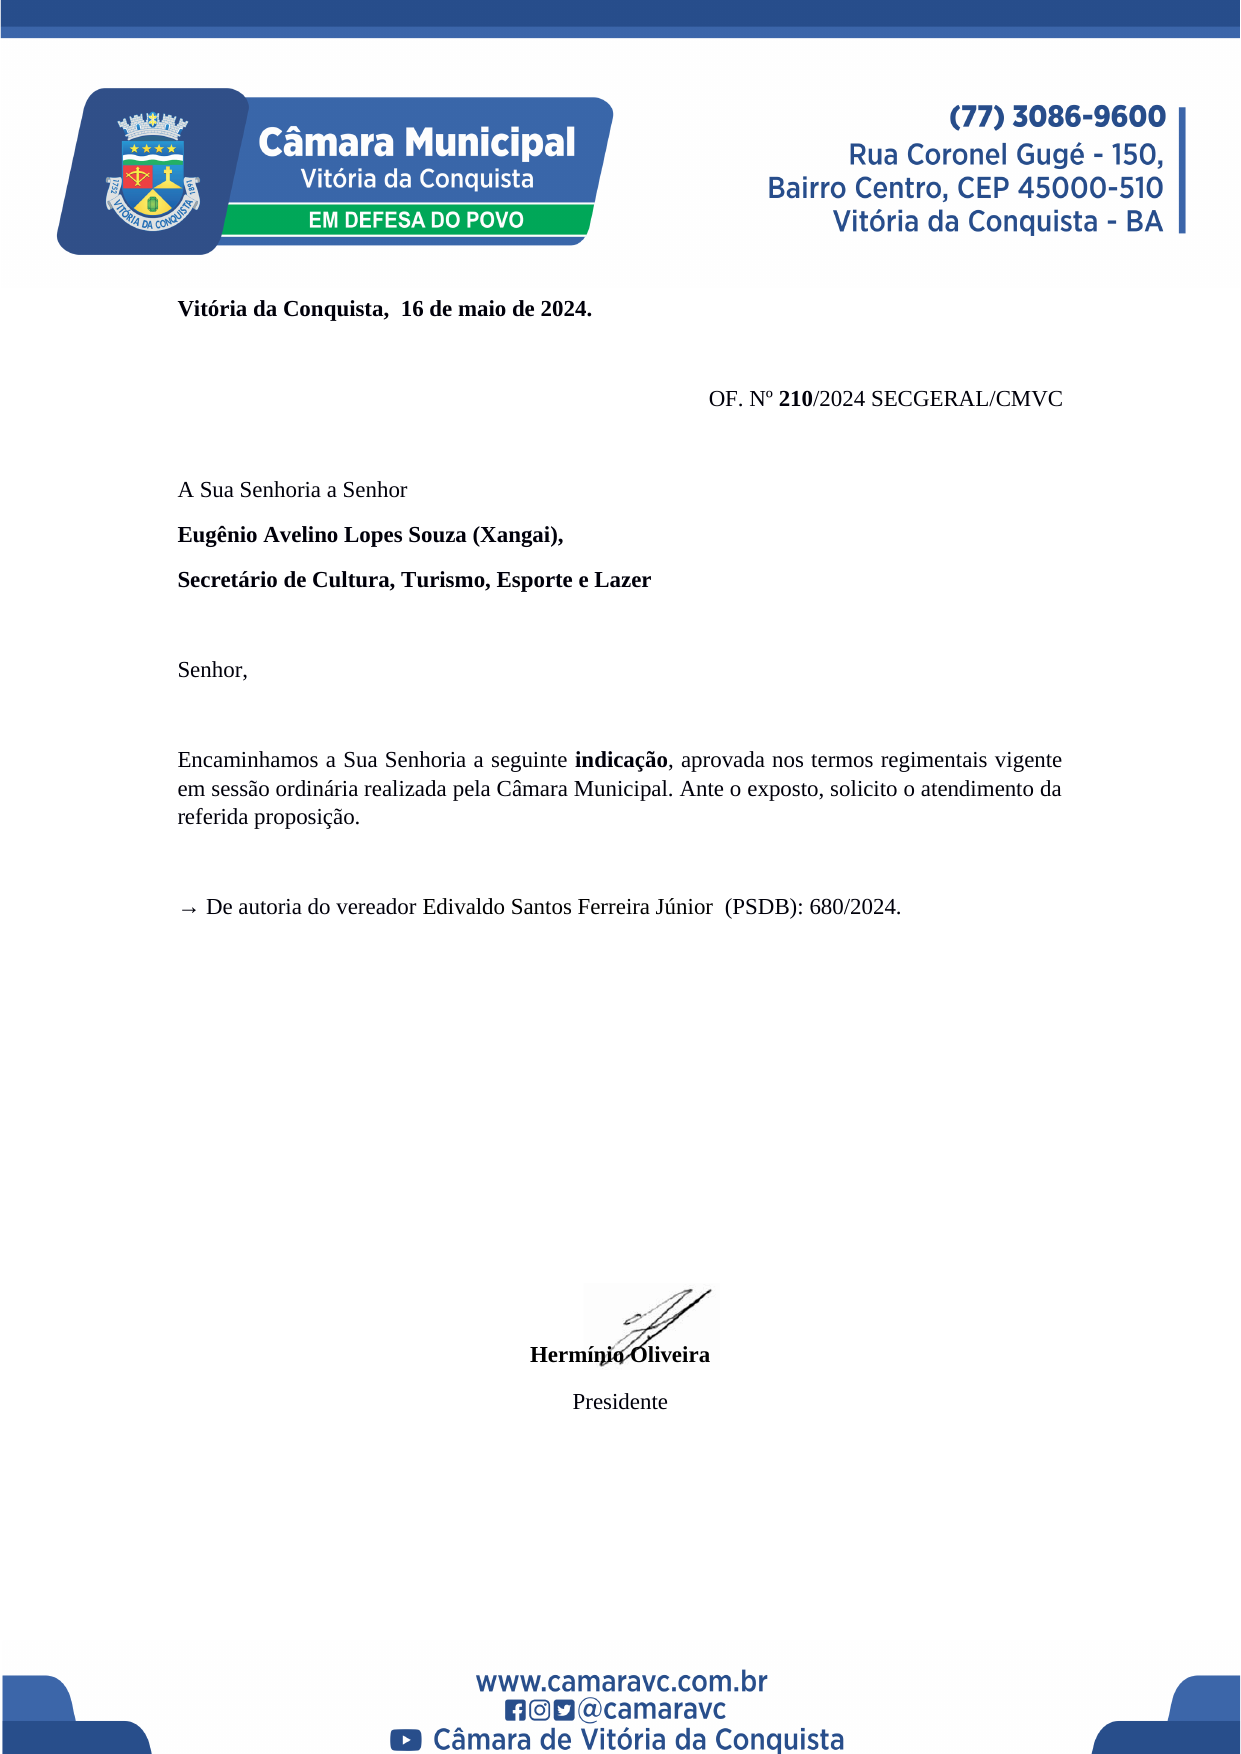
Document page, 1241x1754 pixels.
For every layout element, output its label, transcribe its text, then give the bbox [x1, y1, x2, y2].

text OF. Nº 210/2024 SECGERAL/CMVC [177, 386, 1063, 412]
text → De autoria do vereador Edivaldo Santos Ferreira Júnior (PSDB): 680/2024. [177, 893, 1063, 920]
picture [2, 1640, 1241, 1754]
picture [583, 1283, 721, 1341]
text Eugênio Avelino Lopes Souza (Xangai), [177, 521, 1063, 547]
text Hermínio Oliveira [177, 1341, 1063, 1368]
text Encaminhamos a Sua Senhoria a seguinte indicação, aprovada nos termos regimentais vigente em sessão ordinária realizada pela Câmara Municipal. Ante o exposto, solicito o atendimento da referida proposição. [177, 746, 1063, 829]
text Senhor, [177, 656, 1063, 682]
picture [0, 0, 1240, 288]
text Presidente [177, 1388, 1063, 1414]
text A Sua Senhoria a Senhor [177, 476, 1063, 502]
text Vitória da Conquista, 16 de maio de 2024. [177, 295, 1063, 322]
text Secretário de Cultura, Turismo, Esporte e Lazer [177, 566, 1063, 592]
